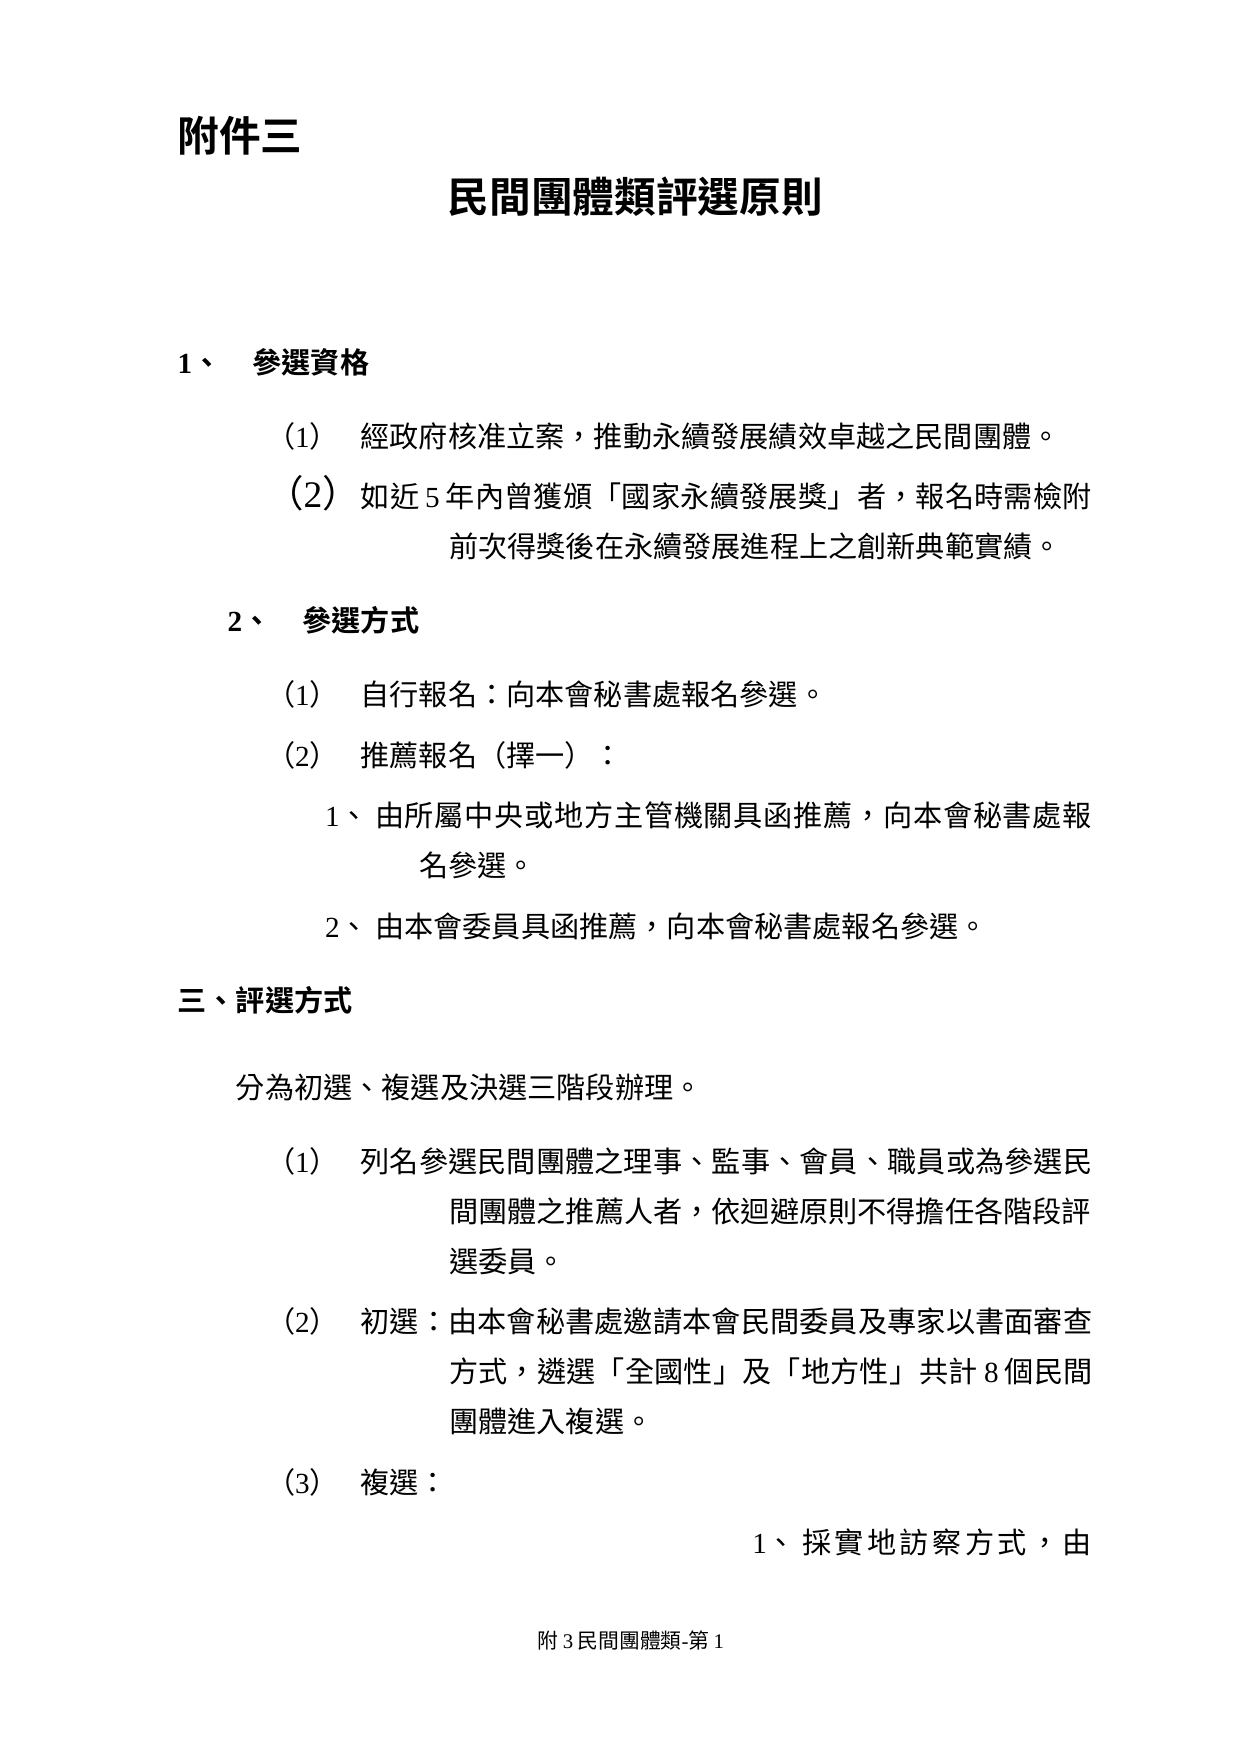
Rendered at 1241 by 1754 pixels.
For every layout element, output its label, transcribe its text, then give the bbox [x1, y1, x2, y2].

list 推薦報名（擇一）： [266, 726, 1092, 776]
text 分為初選、複選及決選三階段辦理。 [177, 1058, 1092, 1108]
list 自行報名：向本會秘書處報名參選。 [266, 666, 1092, 716]
list 經政府核准立案，推動永續發展績效卓越之民間團體。 [266, 407, 1092, 457]
list 由所屬中央或地方主管機關具函推薦，向本會秘書處報名參選。 [325, 787, 1092, 887]
text 附件三 [177, 112, 1092, 162]
list 初選：由本會秘書處邀請本會民間委員及專家以書面審查方式，遴選「全國性」及「地方性」共計8個民間團體進入複選。 [266, 1293, 1092, 1443]
list 如近5年內曾獲頒「國家永續發展獎」者，報名時需檢附前次得獎後在永續發展進程上之創新典範實績。 [266, 468, 1092, 568]
list 複選： [266, 1453, 1092, 1503]
list 採實地訪察方式，由 [752, 1514, 1092, 1564]
list 參選方式 [227, 592, 1092, 642]
list 參選資格 [177, 333, 1092, 383]
list 由本會委員具函推薦，向本會秘書處報名參選。 [325, 897, 1092, 947]
list 列名參選民間團體之理事、監事、會員、職員或為參選民間團體之推薦人者，依迴避原則不得擔任各階段評選委員。 [266, 1132, 1092, 1282]
text 民間團體類評選原則 [177, 172, 1092, 222]
text 三、評選方式 [177, 971, 1092, 1021]
